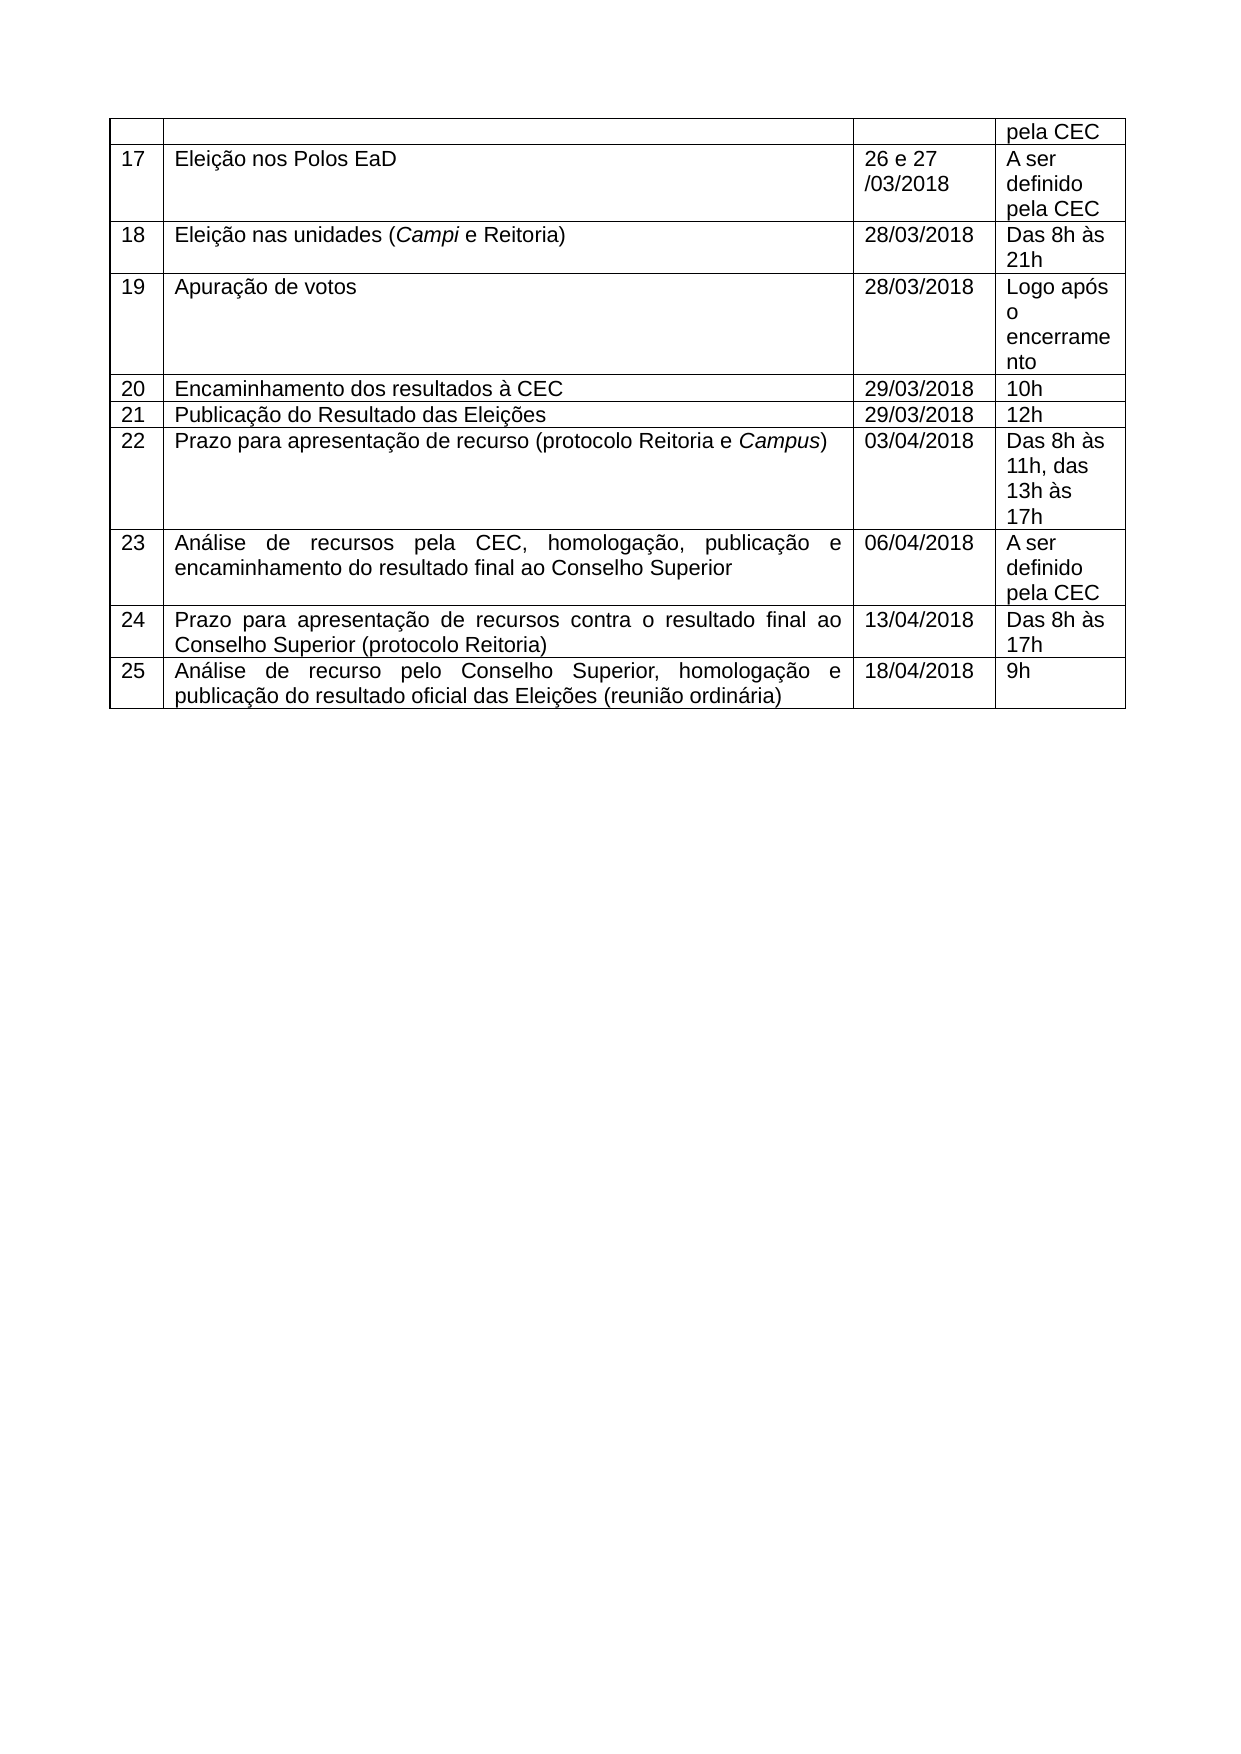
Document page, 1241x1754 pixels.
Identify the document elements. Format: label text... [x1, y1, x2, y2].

table_cell A ser definido pela CEC [996, 145, 1125, 221]
table_cell pela CEC [996, 119, 1125, 144]
table_cell 23 [111, 530, 163, 605]
table_cell Publicação do Resultado das Eleições [164, 402, 853, 427]
table_cell Análise de recurso pelo Conselho Superior, homologação e publicação do resultado oficial das Eleições (reunião ordinária) [164, 658, 853, 708]
table_cell 21 [111, 402, 163, 427]
table_cell 28/03/2018 [854, 274, 995, 374]
table_cell A ser definido pela CEC [996, 530, 1125, 605]
table_cell 12h [996, 402, 1125, 427]
table_cell [111, 119, 163, 144]
table_cell Análise de recursos pela CEC, homologação, publicação e encaminhamento do resultado final ao Conselho Superior [164, 530, 853, 605]
table_cell Logo após o encerramento [996, 274, 1125, 374]
table_cell Das 8h às 11h, das 13h às 17h [996, 428, 1125, 529]
table_cell 18/04/2018 [854, 658, 995, 708]
table_cell 9h [996, 658, 1125, 708]
table_cell 18 [111, 222, 163, 272]
table_cell 28/03/2018 [854, 222, 995, 272]
table_cell 26 e 27 /03/2018 [854, 145, 995, 221]
table_cell 03/04/2018 [854, 428, 995, 529]
table_cell Prazo para apresentação de recurso (protocolo Reitoria e Campus) [164, 428, 853, 529]
table_cell Das 8h às 17h [996, 606, 1125, 657]
table_cell 13/04/2018 [854, 606, 995, 657]
table_cell 17 [111, 145, 163, 221]
table_cell Das 8h às 21h [996, 222, 1125, 272]
table_cell Apuração de votos [164, 274, 853, 374]
table_cell Encaminhamento dos resultados à CEC [164, 375, 853, 401]
table_cell 29/03/2018 [854, 402, 995, 427]
table_cell Prazo para apresentação de recursos contra o resultado final ao Conselho Superior (protocolo Reitoria) [164, 606, 853, 657]
table_cell 22 [111, 428, 163, 529]
table_cell 20 [111, 375, 163, 401]
table_cell 06/04/2018 [854, 530, 995, 605]
table_cell 19 [111, 274, 163, 374]
table_cell 10h [996, 375, 1125, 401]
table_cell 29/03/2018 [854, 375, 995, 401]
table_cell Eleição nas unidades (Campi e Reitoria) [164, 222, 853, 272]
table_cell [854, 119, 995, 144]
table_cell 24 [111, 606, 163, 657]
table_cell 25 [111, 658, 163, 708]
table_cell [164, 119, 853, 144]
table_cell Eleição nos Polos EaD [164, 145, 853, 221]
